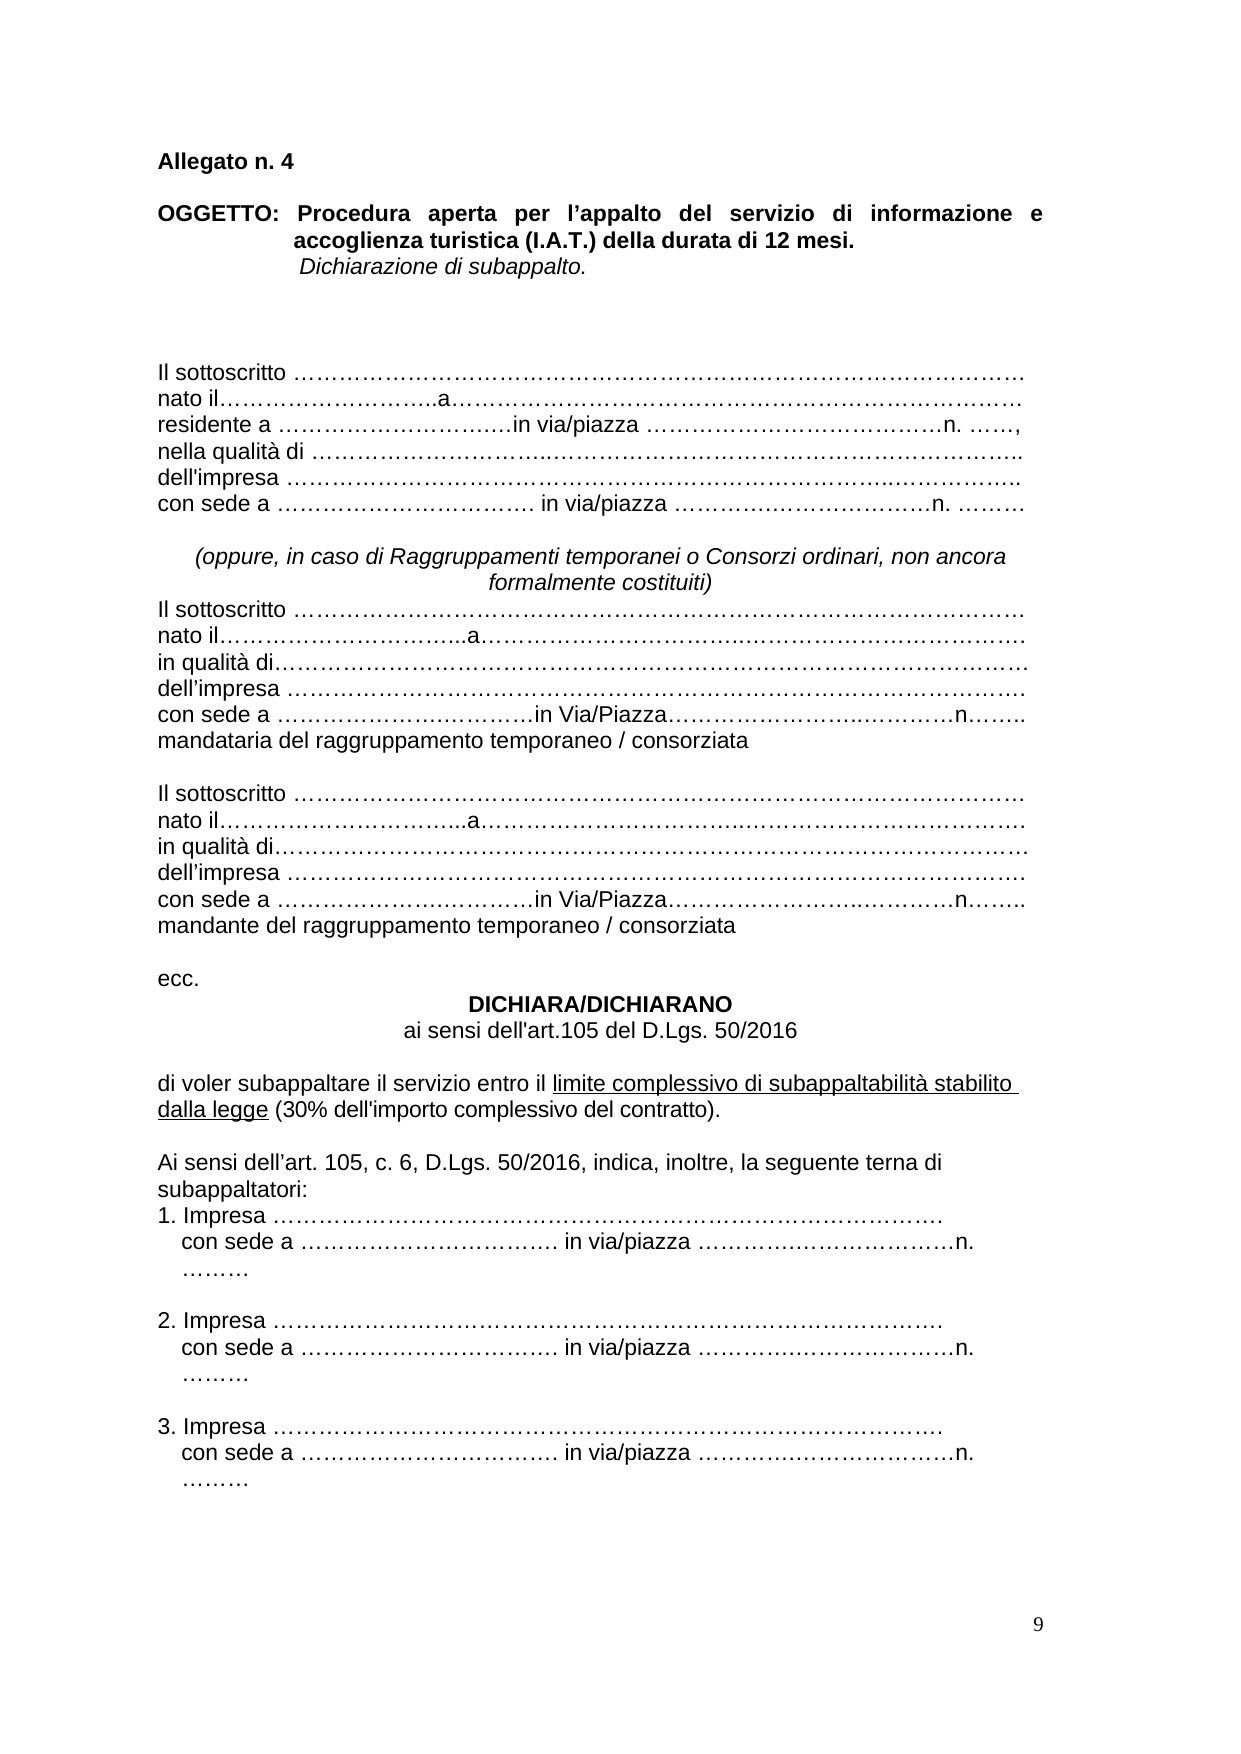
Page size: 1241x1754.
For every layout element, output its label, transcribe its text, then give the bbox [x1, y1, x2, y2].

text dell’impresa ……………………………………………………………………………………. [157, 675, 1043, 701]
text nella qualità di …………………………..…………………………………………………….. [157, 438, 1043, 464]
text Dichiarazione di subappalto. [299, 253, 1043, 279]
text di voler subappaltare il servizio entro il limite complessivo di subappaltabilità stabilito dalla legge (30% dell'importo complessivo del contratto). [157, 1070, 1043, 1123]
text Il sottoscritto …………………………………………………………………………………… [157, 596, 1043, 622]
text Il sottoscritto …………………………………………………………………………………… [157, 780, 1043, 807]
text con sede a ……………………………. in via/piazza ………….…………………n. ……… [181, 1228, 1043, 1281]
text con sede a ………………….…………in Via/Piazza……………………..…………n…….. [157, 886, 1043, 912]
text Il sottoscritto …………………………………………………………………………………… [157, 358, 1043, 385]
text OGGETTO: Procedura aperta per l’appalto del servizio di informazione e accoglienza turistica (I.A.T.) della durata di 12 mesi. [157, 200, 1043, 253]
text DICHIARA/DICHIARANO [157, 991, 1043, 1017]
text 2. Impresa ……………………………………………………………………………. [157, 1307, 1043, 1334]
text nato il………………………..a………………………………………………………………… [157, 385, 1043, 411]
text con sede a ……………………………. in via/piazza ………….…………………n. ……… [157, 490, 1043, 517]
text residente a ……………………….…in via/piazza …………………………………n. ……, [157, 411, 1043, 438]
text nato il…………………………...a……………………………..………………………………. [157, 807, 1043, 833]
text in qualità di……………………………………………………………………………………… [157, 648, 1043, 675]
text 3. Impresa ……………………………………………………………………………. [157, 1413, 1043, 1439]
text con sede a ………………….…………in Via/Piazza……………………..…………n…….. [157, 701, 1043, 727]
text dell'impresa ……………………………………………………………………..…………….. [157, 464, 1043, 490]
text con sede a ……………………………. in via/piazza ………….…………………n. ……… [181, 1334, 1043, 1386]
text mandataria del raggruppamento temporaneo / consorziata [157, 727, 1043, 754]
text con sede a ……………………………. in via/piazza ………….…………………n. ……… [181, 1439, 1043, 1492]
text Allegato n. 4 [157, 148, 1043, 174]
text nato il…………………………...a……………………………..………………………………. [157, 622, 1043, 648]
text 1. Impresa ……………………………………………………………………………. [157, 1202, 1043, 1228]
text dell’impresa ……………………………………………………………………………………. [157, 859, 1043, 886]
text Ai sensi dell’art. 105, c. 6, D.Lgs. 50/2016, indica, inoltre, la seguente terna di subappaltatori: [157, 1149, 1043, 1202]
text ai sensi dell'art.105 del D.Lgs. 50/2016 [157, 1017, 1043, 1044]
text in qualità di……………………………………………………………………………………… [157, 833, 1043, 859]
text ecc. [157, 965, 1043, 991]
text mandante del raggruppamento temporaneo / consorziata [157, 912, 1043, 938]
text (oppure, in caso di Raggruppamenti temporanei o Consorzi ordinari, non ancora formalmente costituiti) [157, 543, 1043, 596]
